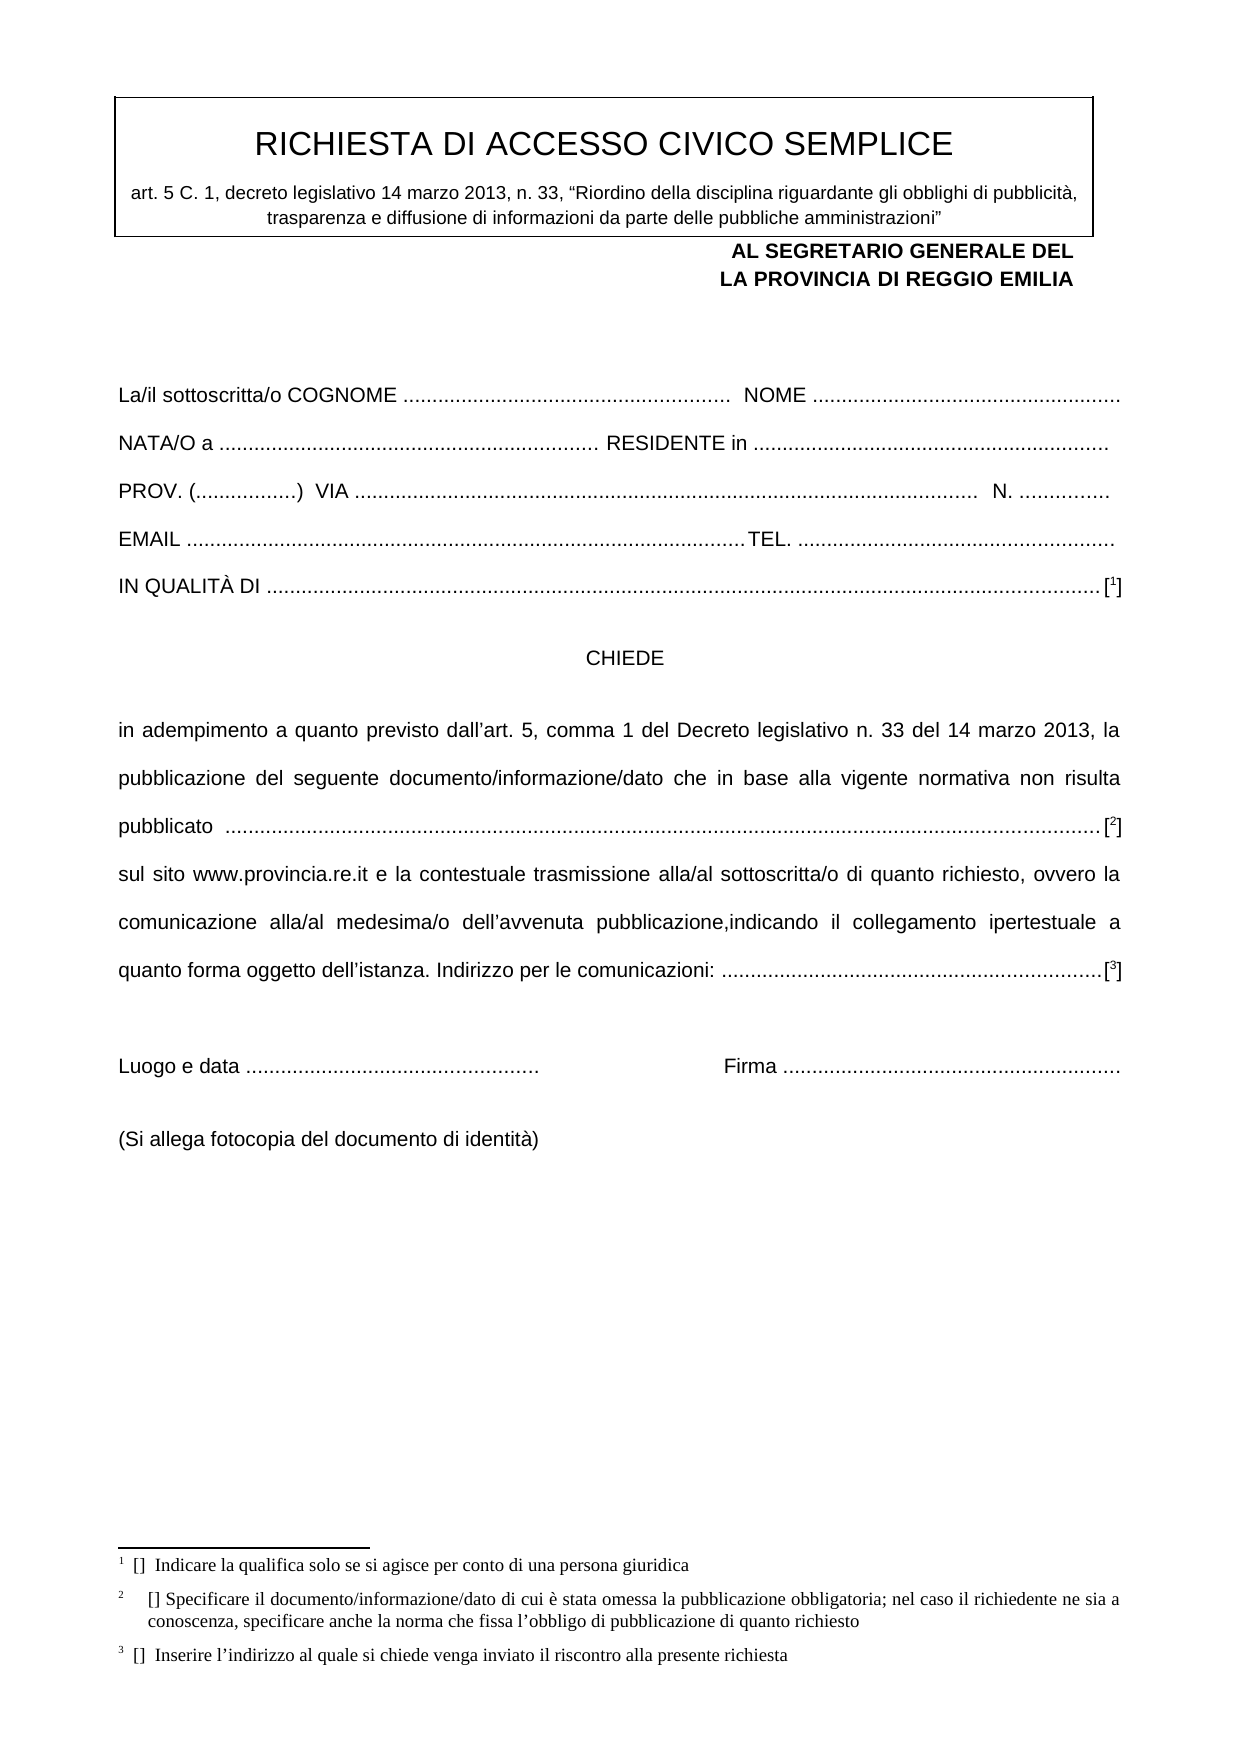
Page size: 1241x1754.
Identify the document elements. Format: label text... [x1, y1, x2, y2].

text [] Specificare il documento/informazione/dato di cui è stata omessa la pubblicazione obbligatoria; nel caso il richiedente ne sia a conoscenza, specificare anche la norma che fissa l’obbligo di pubblicazione di quanto richiesto [118, 1588, 1122, 1631]
text Luogo e data Firma [118, 1053, 1122, 1077]
text art. 5 C. 1, decreto legislativo 14 marzo 2013, n. 33, “Riordino della disciplina riguardante gli obblighi di pubblicità, trasparenza e diffusione di informazioni da parte delle pubbliche amministrazioni” [131, 182, 1077, 228]
text La/il sottoscritta/o COGNOME NOME [118, 383, 1122, 407]
text in adempimento a quanto previsto dall’art. 5, comma 1 del Decreto legislativo n. 33 del 14 marzo 2013, la pubblicazione del seguente documento/informazione/dato che in base alla vigente normativa non risulta pubblicato [] [118, 718, 1122, 838]
text CHIEDE [118, 646, 1132, 670]
text NATA/O a RESIDENTE in [118, 431, 1122, 454]
text LA PROVINCIA DI REGGIO EMILIA [620, 267, 1074, 291]
text IN QUALITÀ DI [] [118, 574, 1122, 598]
text sul sito www.provincia.re.it e la contestuale trasmissione alla/al sottoscritta/o di quanto richiesto, ovvero la comunicazione alla/al medesima/o dell’avvenuta pubblicazione,indicando il collegamento ipertestuale a quanto forma oggetto dell’istanza. Indirizzo per le comunicazioni: [] [118, 862, 1122, 982]
text RICHIESTA DI ACCESSO CIVICO SEMPLICE [131, 124, 1077, 163]
text (Si allega fotocopia del documento di identità) [118, 1126, 1132, 1150]
text [] Inserire l’indirizzo al quale si chiede venga inviato il riscontro alla presente richiesta [118, 1644, 1122, 1665]
text [] Indicare la qualifica solo se si agisce per conto di una persona giuridica [119, 1554, 1122, 1576]
text AL SEGRETARIO GENERALE DEL [620, 237, 1074, 262]
text PROV. ( ) VIA N. [118, 478, 1122, 502]
text EMAIL TEL. [118, 526, 1122, 550]
